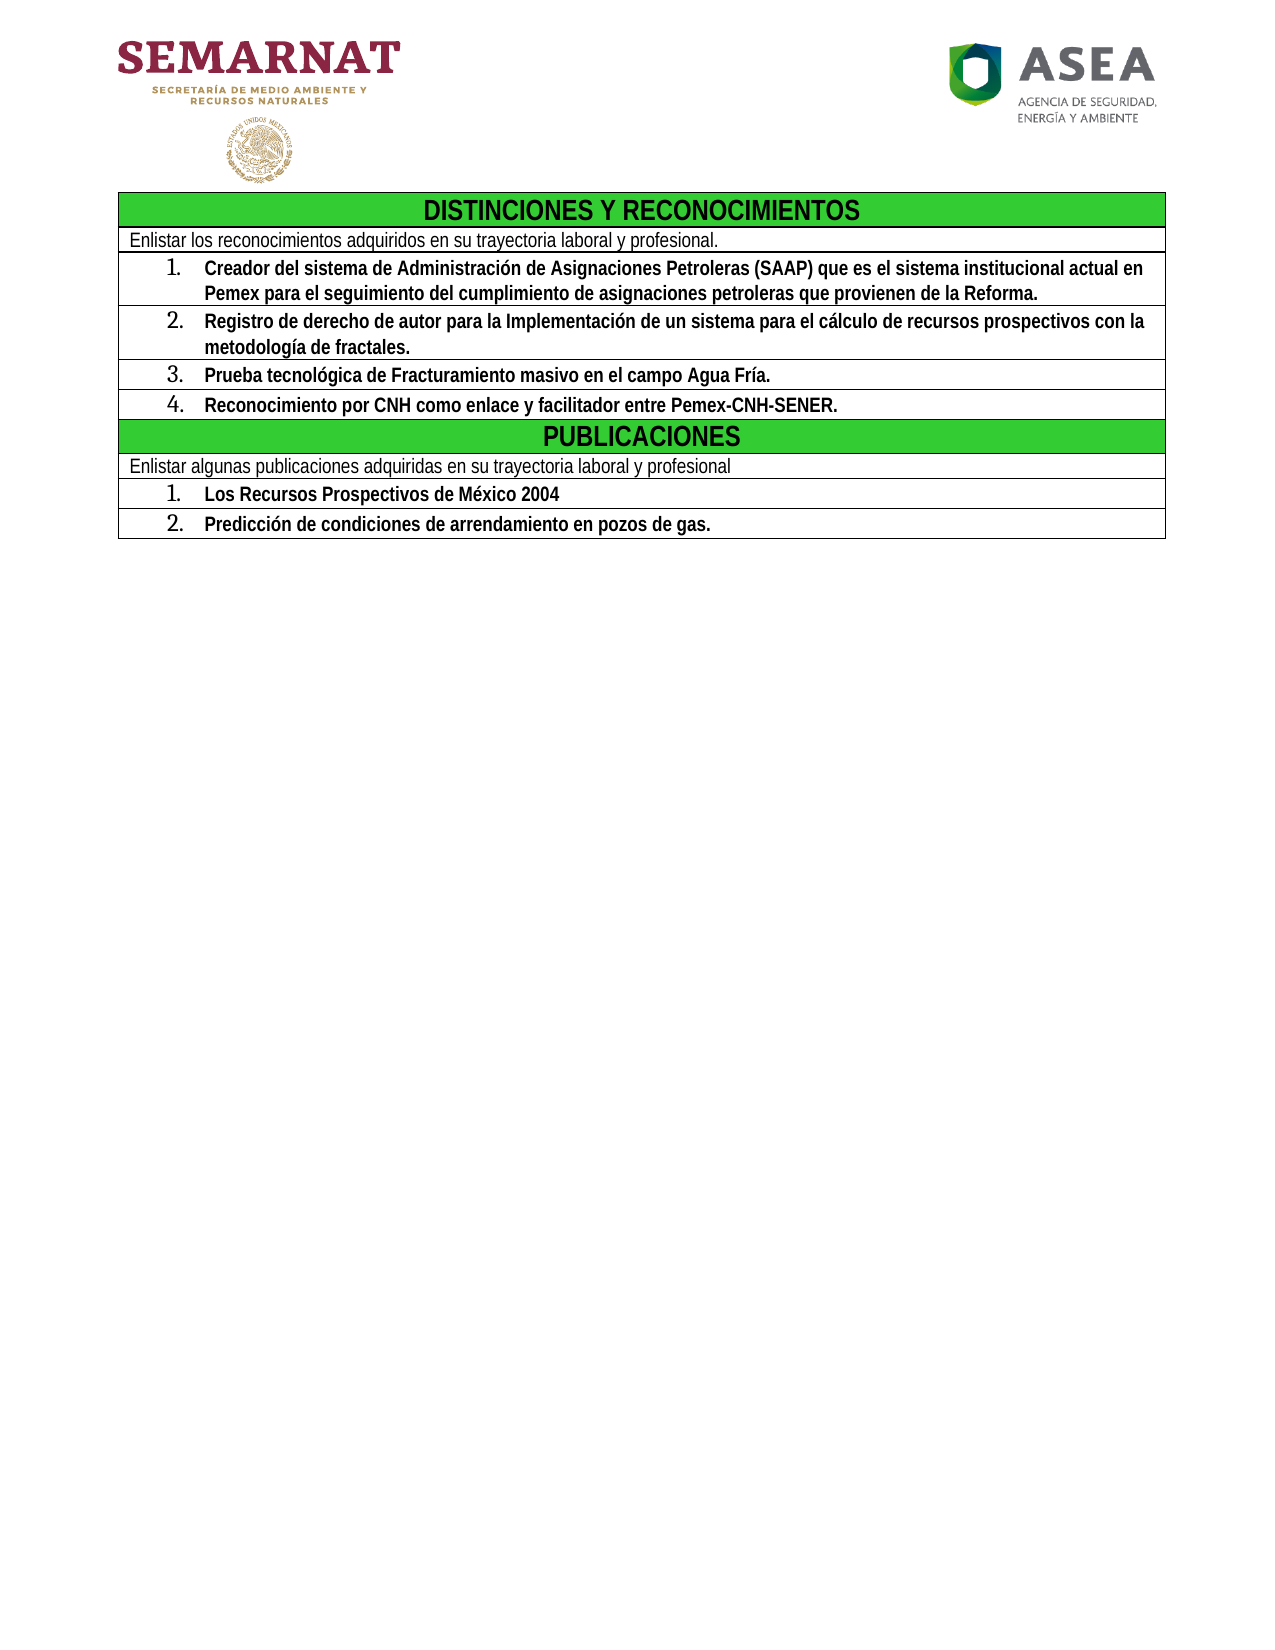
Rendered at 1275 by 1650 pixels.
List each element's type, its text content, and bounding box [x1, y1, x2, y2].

table_cell DISTINCIONES Y RECONOCIMIENTOS [119, 193, 1165, 226]
table_cell Predicción de condiciones de arrendamiento en pozos de gas. [119, 509, 1165, 538]
table_cell Creador del sistema de Administración de Asignaciones Petroleras (SAAP) que es el sistema institucional actual en Pemex para el seguimiento del cumplimiento de asignaciones petroleras que provienen de la Reforma. [119, 253, 1165, 305]
table_cell Enlistar los reconocimientos adquiridos en su trayectoria laboral y profesional. [119, 228, 1165, 251]
table_cell Prueba tecnológica de Fracturamiento masivo en el campo Agua Fría. [119, 360, 1165, 389]
table_cell Registro de derecho de autor para la Implementación de un sistema para el cálculo de recursos prospectivos con la metodología de fractales. [119, 306, 1165, 359]
table_cell Reconocimiento por CNH como enlace y facilitador entre Pemex-CNH-SENER. [119, 390, 1165, 418]
table_cell Los Recursos Prospectivos de México 2004 [119, 479, 1165, 508]
table_cell Enlistar algunas publicaciones adquiridas en su trayectoria laboral y profesional [119, 454, 1165, 478]
table_cell PUBLICACIONES [119, 420, 1165, 453]
